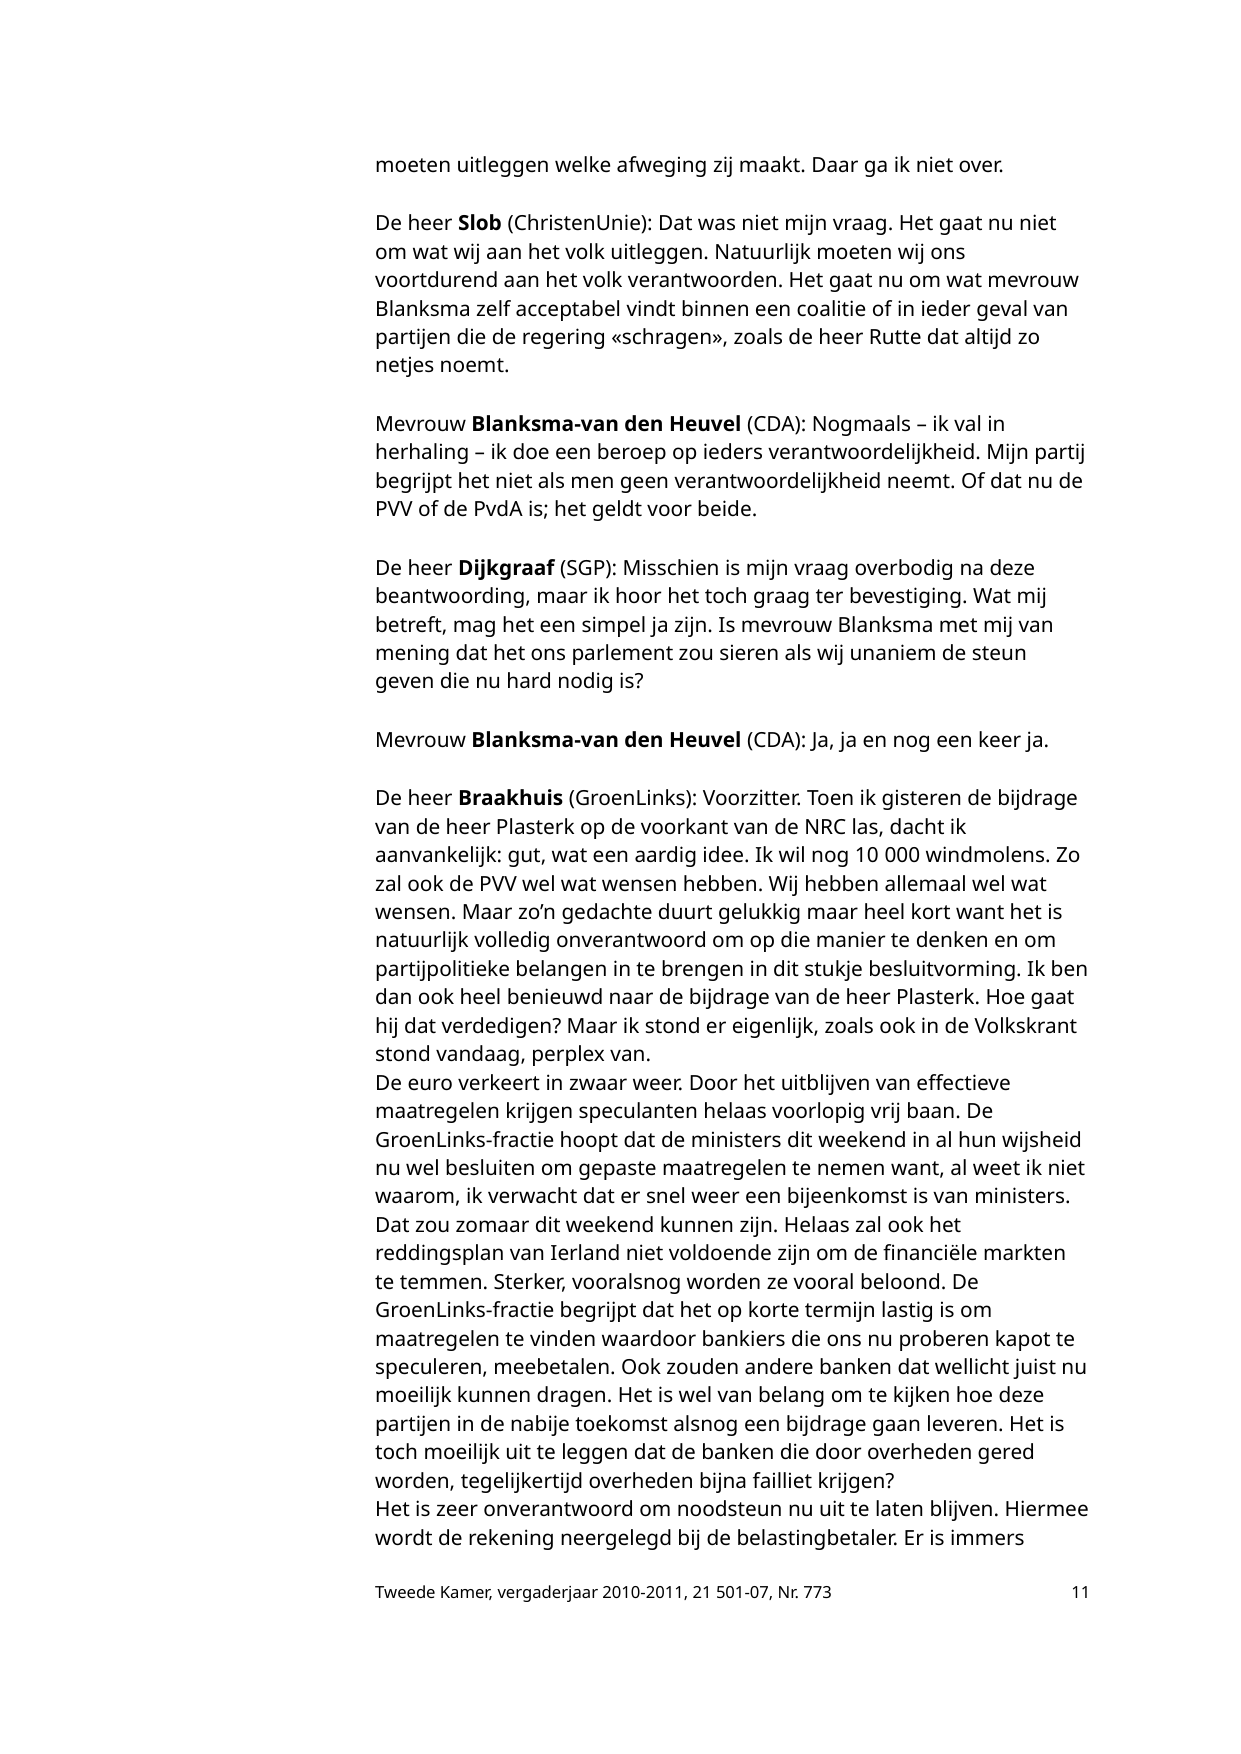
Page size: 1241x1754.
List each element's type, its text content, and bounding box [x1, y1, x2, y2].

text De heer Dijkgraaf (SGP): Misschien is mijn vraag overbodig na deze beantwoording, maar ik hoor het toch graag ter bevestiging. Wat mij betreft, mag het een simpel ja zijn. Is mevrouw Blanksma met mij van mening dat het ons parlement zou sieren als wij unaniem de steun geven die nu hard nodig is? [375, 553, 1090, 695]
text moeten uitleggen welke afweging zij maakt. Daar ga ik niet over. [375, 150, 1090, 178]
text De heer Braakhuis (GroenLinks): Voorzitter. Toen ik gisteren de bijdrage van de heer Plasterk op de voorkant van de NRC las, dacht ik aanvankelijk: gut, wat een aardig idee. Ik wil nog 10 000 windmolens. Zo zal ook de PVV wel wat wensen hebben. Wij hebben allemaal wel wat wensen. Maar zo’n gedachte duurt gelukkig maar heel kort want het is natuurlijk volledig onverantwoord om op die manier te denken en om partijpolitieke belangen in te brengen in dit stukje besluitvorming. Ik ben dan ook heel benieuwd naar de bijdrage van de heer Plasterk. Hoe gaat hij dat verdedigen? Maar ik stond er eigenlijk, zoals ook in de Volkskrant stond vandaag, perplex van. [375, 783, 1090, 1068]
text De euro verkeert in zwaar weer. Door het uitblijven van effectieve maatregelen krijgen speculanten helaas voorlopig vrij baan. De GroenLinks-fractie hoopt dat de ministers dit weekend in al hun wijsheid nu wel besluiten om gepaste maatregelen te nemen want, al weet ik niet waarom, ik verwacht dat er snel weer een bijeenkomst is van ministers. Dat zou zomaar dit weekend kunnen zijn. Helaas zal ook het reddingsplan van Ierland niet voldoende zijn om de financiële markten te temmen. Sterker, vooralsnog worden ze vooral beloond. De GroenLinks-fractie begrijpt dat het op korte termijn lastig is om maatregelen te vinden waardoor bankiers die ons nu proberen kapot te speculeren, meebetalen. Ook zouden andere banken dat wellicht juist nu moeilijk kunnen dragen. Het is wel van belang om te kijken hoe deze partijen in de nabije toekomst alsnog een bijdrage gaan leveren. Het is toch moeilijk uit te leggen dat de banken die door overheden gered worden, tegelijkertijd overheden bijna failliet krijgen? [375, 1068, 1090, 1494]
text Mevrouw Blanksma-van den Heuvel (CDA): Nogmaals – ik val in herhaling – ik doe een beroep op ieders verantwoordelijkheid. Mijn partij begrijpt het niet als men geen verantwoordelijkheid neemt. Of dat nu de PVV of de PvdA is; het geldt voor beide. [375, 409, 1090, 523]
text De heer Slob (ChristenUnie): Dat was niet mijn vraag. Het gaat nu niet om wat wij aan het volk uitleggen. Natuurlijk moeten wij ons voortdurend aan het volk verantwoorden. Het gaat nu om wat mevrouw Blanksma zelf acceptabel vindt binnen een coalitie of in ieder geval van partijen die de regering «schragen», zoals de heer Rutte dat altijd zo netjes noemt. [375, 208, 1090, 379]
text Het is zeer onverantwoord om noodsteun nu uit te laten blijven. Hiermee wordt de rekening neergelegd bij de belastingbetaler. Er is immers [375, 1494, 1090, 1551]
text Mevrouw Blanksma-van den Heuvel (CDA): Ja, ja en nog een keer ja. [375, 725, 1090, 753]
